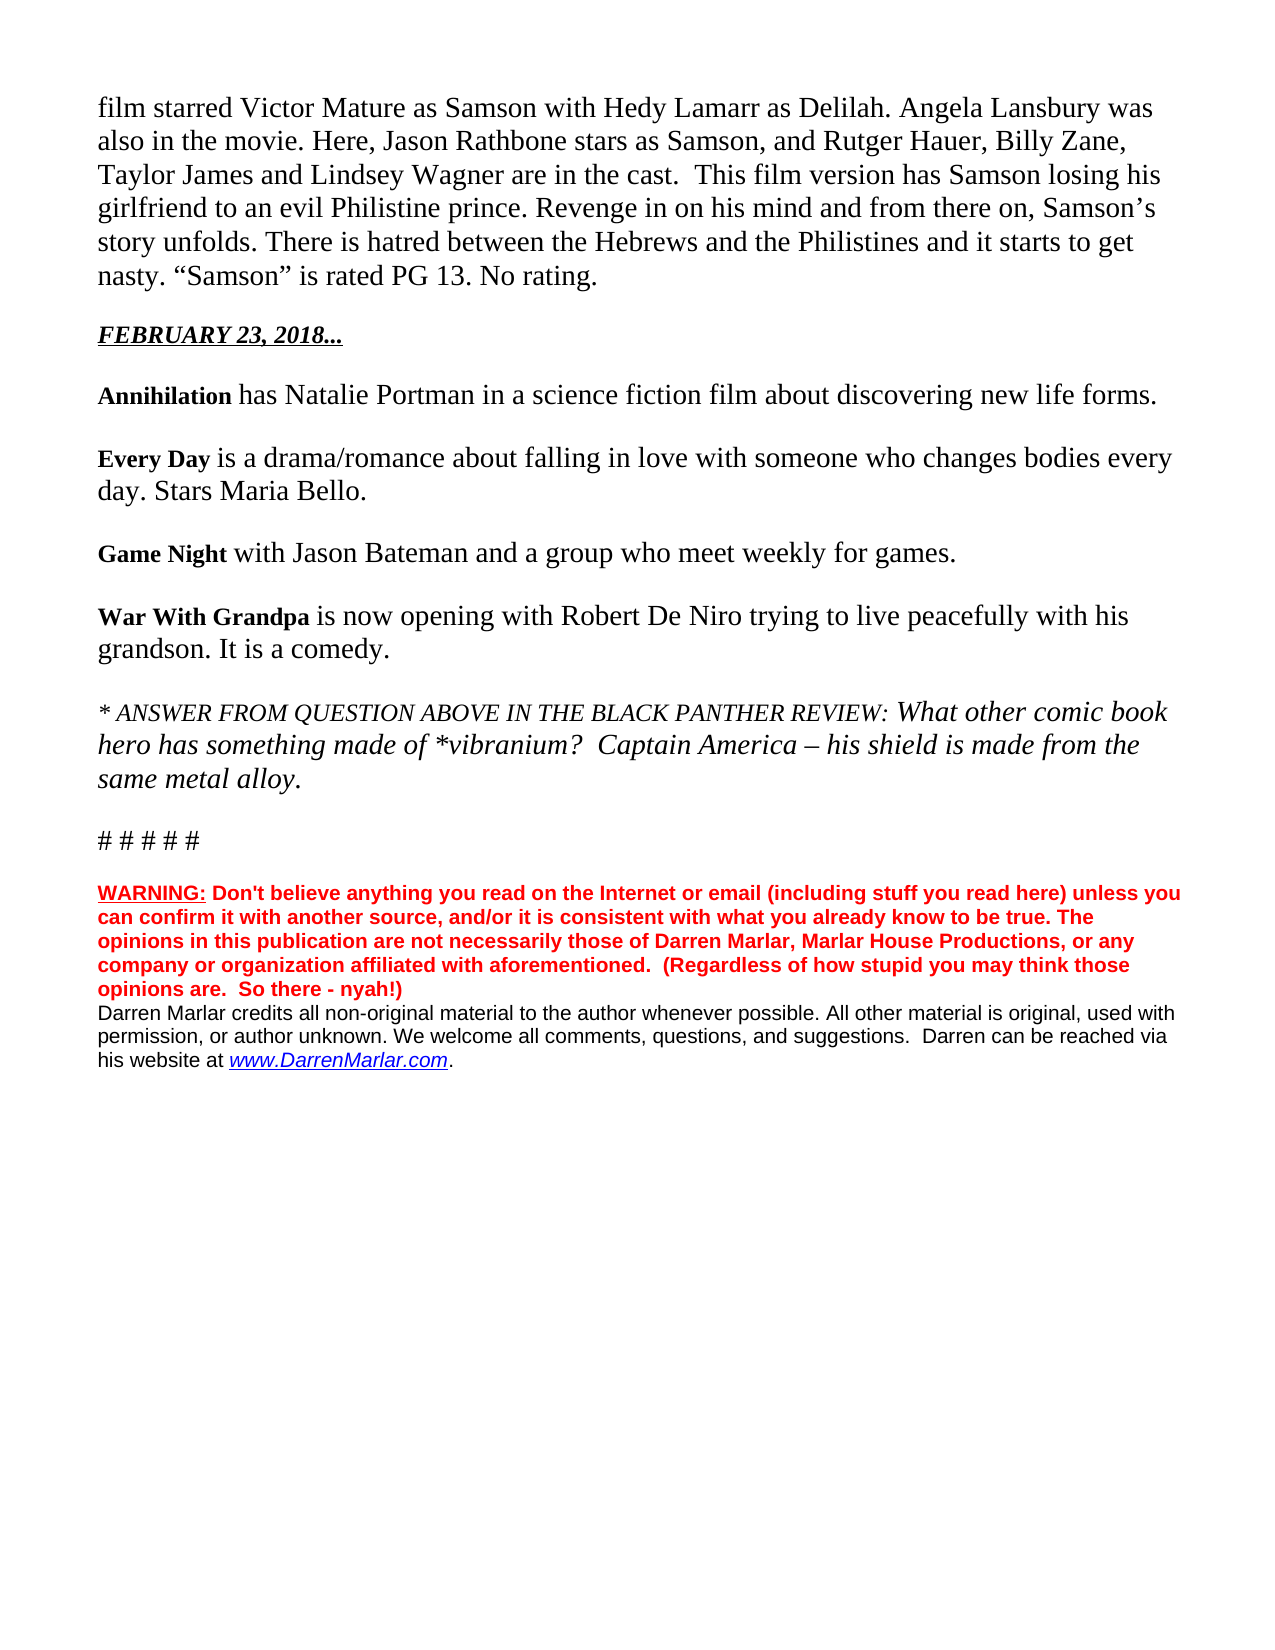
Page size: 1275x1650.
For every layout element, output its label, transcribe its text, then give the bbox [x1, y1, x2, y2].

text # # # # # [97, 794, 1185, 857]
text WARNING: Don't believe anything you read on the Internet or email (including stuff you read here) unless you can confirm it with another source, and/or it is consistent with what you already know to be true. The opinions in this publication are not necessarily those of Darren Marlar, Marlar House Productions, or any company or organization affiliated with aforementioned. (Regardless of how stupid you may think those opinions are. So there - nyah!) [97, 881, 1185, 1000]
text film starred Victor Mature as Samson with Hedy Lamarr as Delilah. Angela Lansbury was also in the movie. Here, Jason Rathbone stars as Samson, and Rutger Hauer, Billy Zane, Taylor James and Lindsey Wagner are in the cast. This film version has Samson losing his girlfriend to an evil Philistine prince. Revenge in on his mind and from there on, Samson’s story unfolds. There is hatred between the Hebrews and the Philistines and it starts to get nasty. “Samson” is rated PG 13. No rating. FEBRUARY 23, 2018... Annihilation has Natalie Portman in a science fiction film about discovering new life forms. Every Day is a drama/romance about falling in love with someone who changes bodies every day. Stars Maria Bello. Game Night with Jason Bateman and a group who meet weekly for games. War With Grandpa is now opening with Robert De Niro trying to live peacefully with his grandson. It is a comedy. * ANSWER FROM QUESTION ABOVE IN THE BLACK PANTHER REVIEW: What other comic book hero has something made of *vibranium? Captain America – his shield is made from the same metal alloy. [97, 90, 1185, 794]
text Darren Marlar credits all non-original material to the author whenever possible. All other material is original, used with permission, or author unknown. We welcome all comments, questions, and suggestions. Darren can be reached via his website at www.DarrenMarlar.com. [97, 1000, 1185, 1072]
